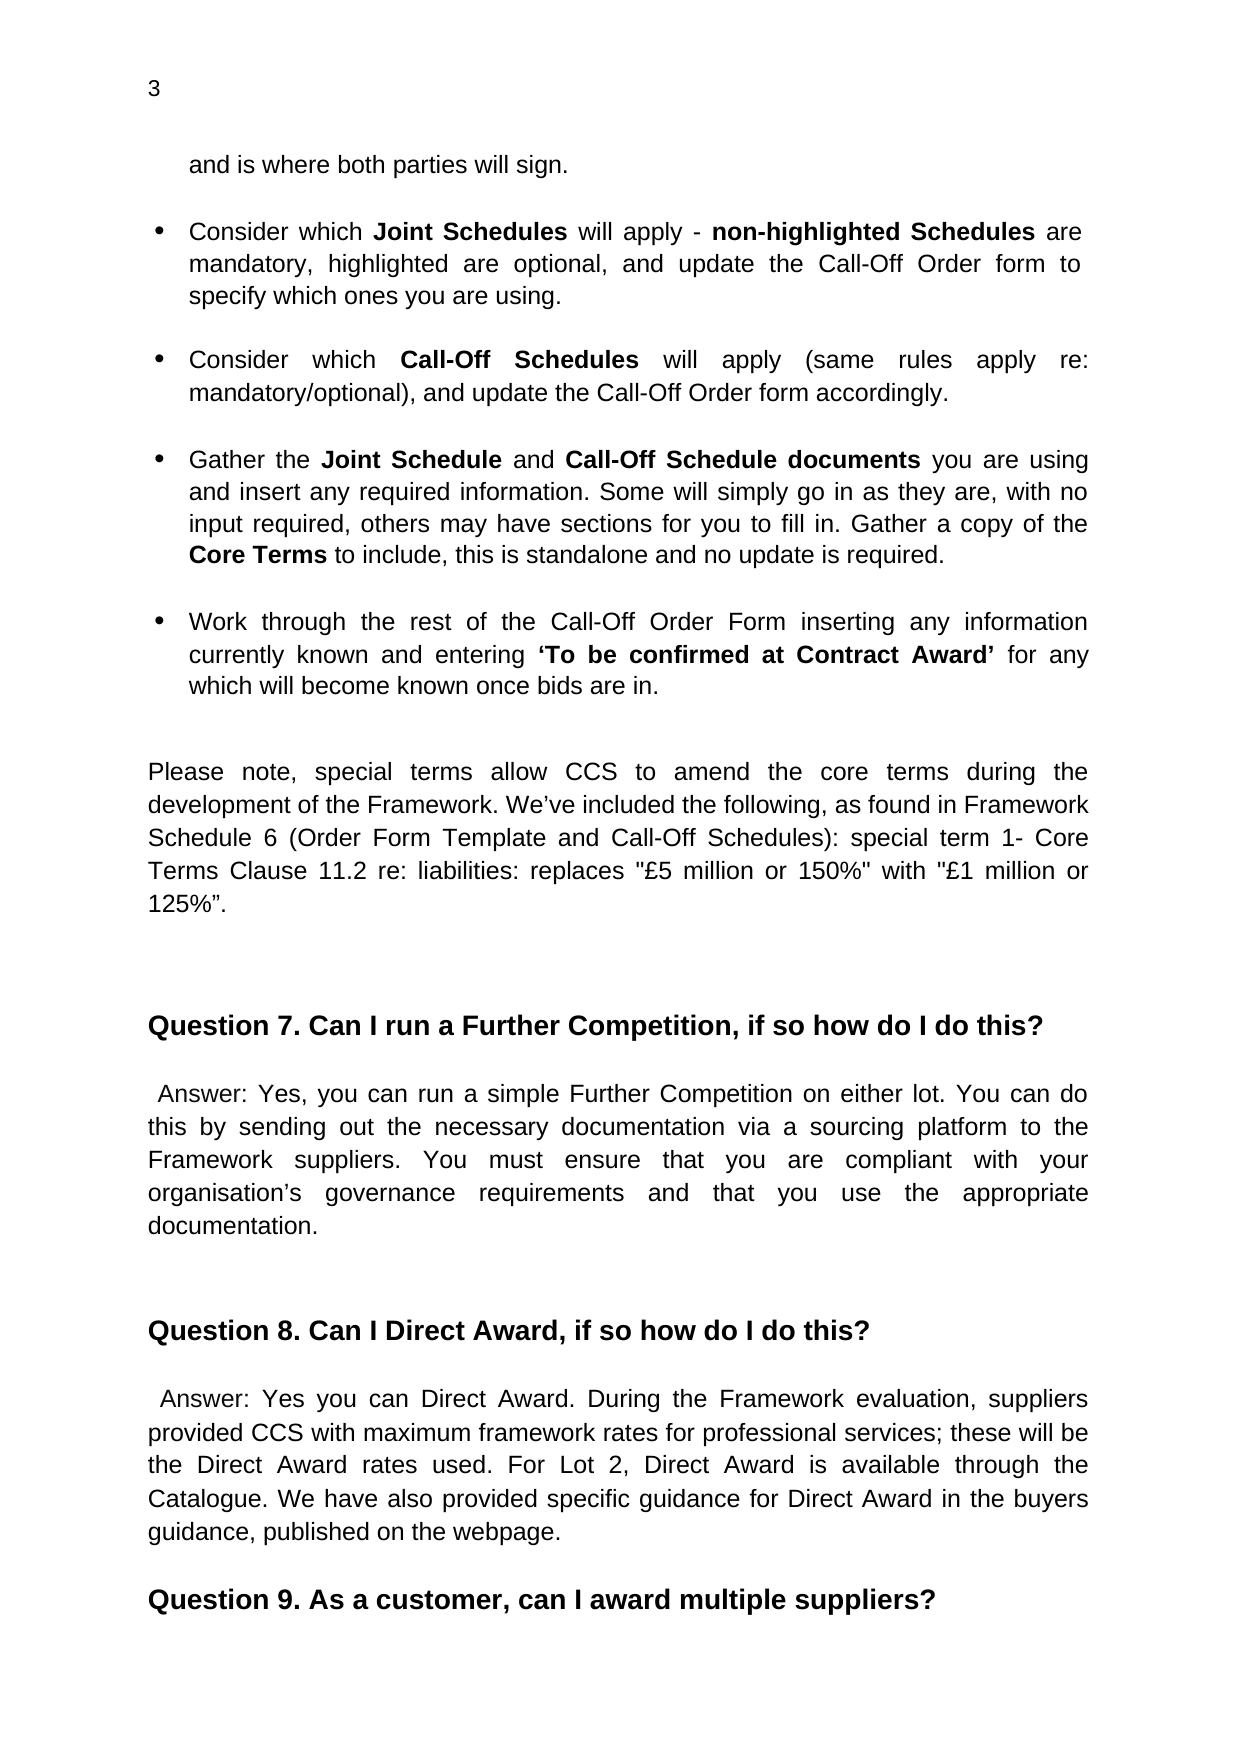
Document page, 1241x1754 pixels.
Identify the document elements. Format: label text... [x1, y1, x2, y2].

list and is where both parties will sign. [164, 150, 1065, 179]
text Please note, special terms allow CCS to amend the core terms during the development of the Framework. We’ve included the following, as found in Framework Schedule 6 (Order Form Template and Call-Off Schedules): special term 1- Core Terms Clause 11.2 re: liabilities: replaces "£5 million or 150%" with "£1 million or 125%”. [148, 757, 1090, 918]
list Consider which Call-Off Schedules will apply (same rules apply re: mandatory/optional), and update the Call-Off Order form accordingly. [164, 341, 1089, 406]
list Consider which Joint Schedules will apply - non-highlighted Schedules are mandatory, highlighted are optional, and update the Call-Off Order form to specify which ones you are using. [164, 213, 1082, 310]
text Question 9. As a customer, can I award multiple suppliers? [148, 1583, 1090, 1615]
list Work through the rest of the Call-Off Order Form inserting any information currently known and entering ‘To be confirmed at Contract Award’ for any which will become known once bids are in. [164, 603, 1089, 700]
list Gather the Joint Schedule and Call-Off Schedule documents you are using and insert any required information. Some will simply go in as they are, with no input required, others may have sections for you to fill in. Gather a copy of the Core Terms to include, this is standalone and no update is required. [164, 441, 1089, 569]
text Question 8. Can I Direct Award, if so how do I do this? [148, 1314, 1090, 1347]
text Answer: Yes, you can run a simple Further Competition on either lot. You can do this by sending out the necessary documentation via a sourcing platform to the Framework suppliers. You must ensure that you are compliant with your organisation’s governance requirements and that you use the appropriate documentation. [148, 1079, 1090, 1240]
text Question 7. Can I run a Further Competition, if so how do I do this? [148, 1009, 1090, 1041]
text Answer: Yes you can Direct Award. During the Framework evaluation, suppliers provided CCS with maximum framework rates for professional services; these will be the Direct Award rates used. For Lot 2, Direct Award is available through the Catalogue. We have also provided specific guidance for Direct Award in the buyers guidance, published on the webpage. [148, 1384, 1090, 1545]
